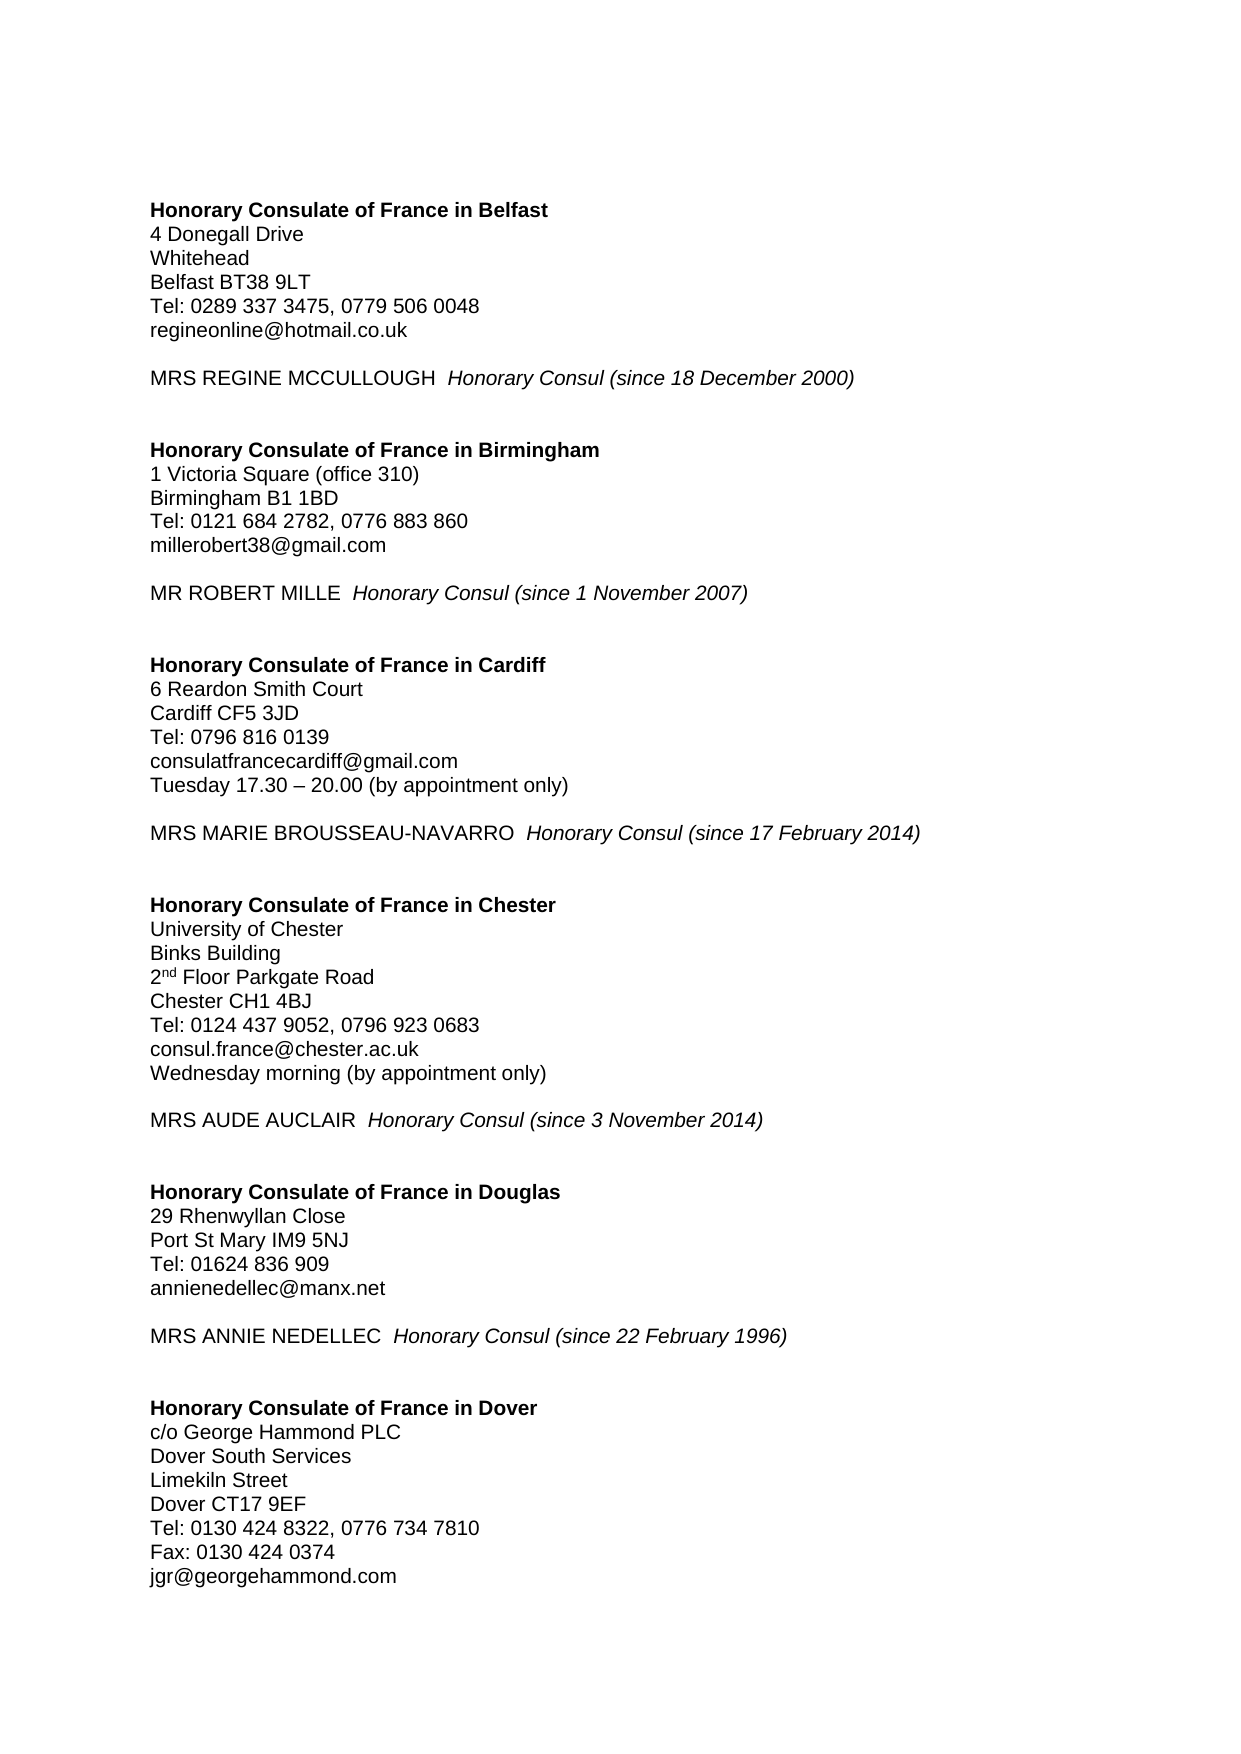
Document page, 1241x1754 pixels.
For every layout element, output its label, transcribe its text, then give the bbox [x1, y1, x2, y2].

text MRS AUDE AUCLAIR Honorary Consul (since 3 November 2014) [150, 1108, 1090, 1132]
text Chester CH1 4BJ [150, 988, 1090, 1012]
text millerobert38@gmail.com [150, 533, 1090, 557]
text Birmingham B1 1BD [150, 485, 1090, 509]
text Tel: 01624 836 909 [150, 1252, 1090, 1276]
text Tuesday 17.30 – 20.00 (by appointment only) [150, 773, 1090, 797]
text MRS ANNIE NEDELLEC Honorary Consul (since 22 February 1996) [150, 1324, 1090, 1348]
text Honorary Consulate of France in Dover [150, 1396, 1090, 1420]
text Tel: 0124 437 9052, 0796 923 0683 [150, 1012, 1090, 1036]
text Fax: 0130 424 0374 [150, 1539, 1090, 1563]
text Honorary Consulate of France in Belfast [150, 198, 1090, 222]
text Wednesday morning (by appointment only) [150, 1060, 1090, 1084]
text 2nd Floor Parkgate Road [150, 964, 1090, 988]
text Honorary Consulate of France in Birmingham [150, 437, 1090, 461]
text regineonline@hotmail.co.uk [150, 318, 1090, 342]
text consulatfrancecardiff@gmail.com [150, 749, 1090, 773]
text Honorary Consulate of France in Douglas [150, 1180, 1090, 1204]
text Belfast BT38 9LT [150, 270, 1090, 294]
text 4 Donegall Drive [150, 222, 1090, 246]
text Whitehead [150, 246, 1090, 270]
text Tel: 0121 684 2782, 0776 883 860 [150, 509, 1090, 533]
text 6 Reardon Smith Court [150, 677, 1090, 701]
text University of Chester [150, 917, 1090, 941]
text annienedellec@manx.net [150, 1276, 1090, 1300]
text Port St Mary IM9 5NJ [150, 1228, 1090, 1252]
text Honorary Consulate of France in Chester [150, 893, 1090, 917]
text Dover CT17 9EF [150, 1492, 1090, 1516]
text Cardiff CF5 3JD [150, 701, 1090, 725]
text Dover South Services [150, 1444, 1090, 1468]
text Honorary Consulate of France in Cardiff [150, 653, 1090, 677]
text consul.france@chester.ac.uk [150, 1036, 1090, 1060]
text MRS REGINE MCCULLOUGH Honorary Consul (since 18 December 2000) [150, 366, 1090, 389]
text Tel: 0289 337 3475, 0779 506 0048 [150, 294, 1090, 318]
text Tel: 0130 424 8322, 0776 734 7810 [150, 1516, 1090, 1539]
text MRS MARIE BROUSSEAU-NAVARRO Honorary Consul (since 17 February 2014) [150, 821, 1090, 845]
text 29 Rhenwyllan Close [150, 1204, 1090, 1228]
text Binks Building [150, 941, 1090, 964]
text MR ROBERT MILLE Honorary Consul (since 1 November 2007) [150, 581, 1090, 605]
text Tel: 0796 816 0139 [150, 725, 1090, 749]
text 1 Victoria Square (office 310) [150, 461, 1090, 485]
text c/o George Hammond PLC [150, 1420, 1090, 1444]
text jgr@georgehammond.com [150, 1563, 1090, 1587]
text Limekiln Street [150, 1468, 1090, 1492]
